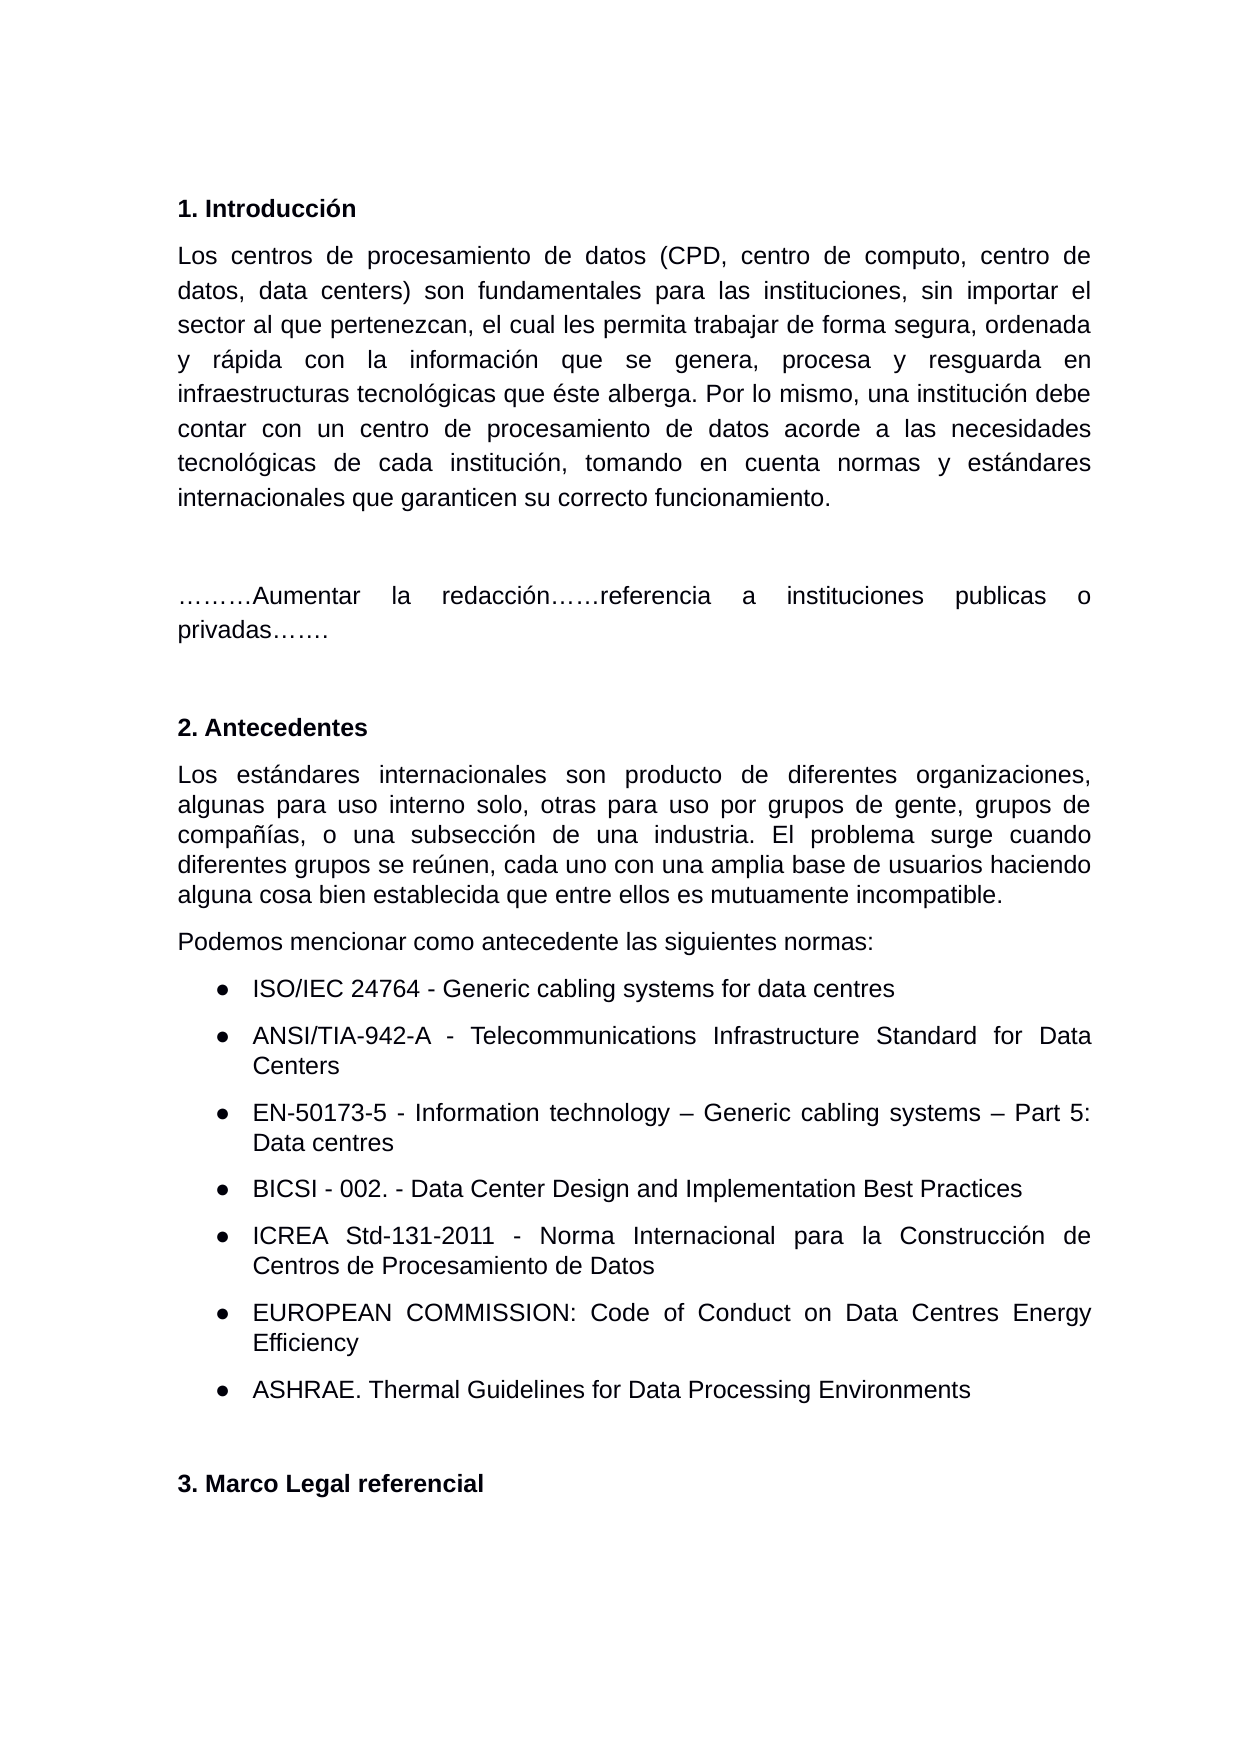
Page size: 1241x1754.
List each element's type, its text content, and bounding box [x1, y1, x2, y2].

list ISO/IEC 24764 - Generic cabling systems for data centres [215, 974, 1093, 1003]
list ICREA Std-131-2011 - Norma Internacional para la Construcción de Centros de Procesamiento de Datos [215, 1221, 1093, 1280]
list EN-50173-5 - Information technology – Generic cabling systems – Part 5: Data centres [215, 1098, 1093, 1156]
list BICSI - 002. - Data Center Design and Implementation Best Practices [215, 1174, 1093, 1203]
list EUROPEAN COMMISSION: Code of Conduct on Data Centres Energy Efficiency [215, 1298, 1093, 1357]
text 3. Marco Legal referencial [177, 1468, 1093, 1497]
list ASHRAE. Thermal Guidelines for Data Processing Environments [215, 1375, 1093, 1404]
text Podemos mencionar como antecedente las siguientes normas: [177, 927, 1093, 956]
text Los centros de procesamiento de datos (CPD, centro de computo, centro de datos, data centers) son fundamentales para las instituciones, sin importar el sector al que pertenezcan, el cual les permita trabajar de forma segura, ordenada y rápida con la información que se genera, procesa y resguarda en infraestructuras tecnológicas que éste alberga. Por lo mismo, una institución debe contar con un centro de procesamiento de datos acorde a las necesidades tecnológicas de cada institución, tomando en cuenta normas y estándares internacionales que garanticen su correcto funcionamiento. [177, 241, 1093, 511]
text Los estándares internacionales son producto de diferentes organizaciones, algunas para uso interno solo, otras para uso por grupos de gente, grupos de compañías, o una subsección de una industria. El problema surge cuando diferentes grupos se reúnen, cada uno con una amplia base de usuarios haciendo alguna cosa bien establecida que entre ellos es mutuamente incompatible. [177, 760, 1093, 909]
list ANSI/TIA-942-A - Telecommunications Infrastructure Standard for Data Centers [215, 1021, 1093, 1079]
text ………Aumentar la redacción……referencia a instituciones publicas o privadas……. [177, 581, 1093, 644]
text 2. Antecedentes [177, 713, 1093, 742]
text 1. Introducción [177, 194, 1093, 223]
